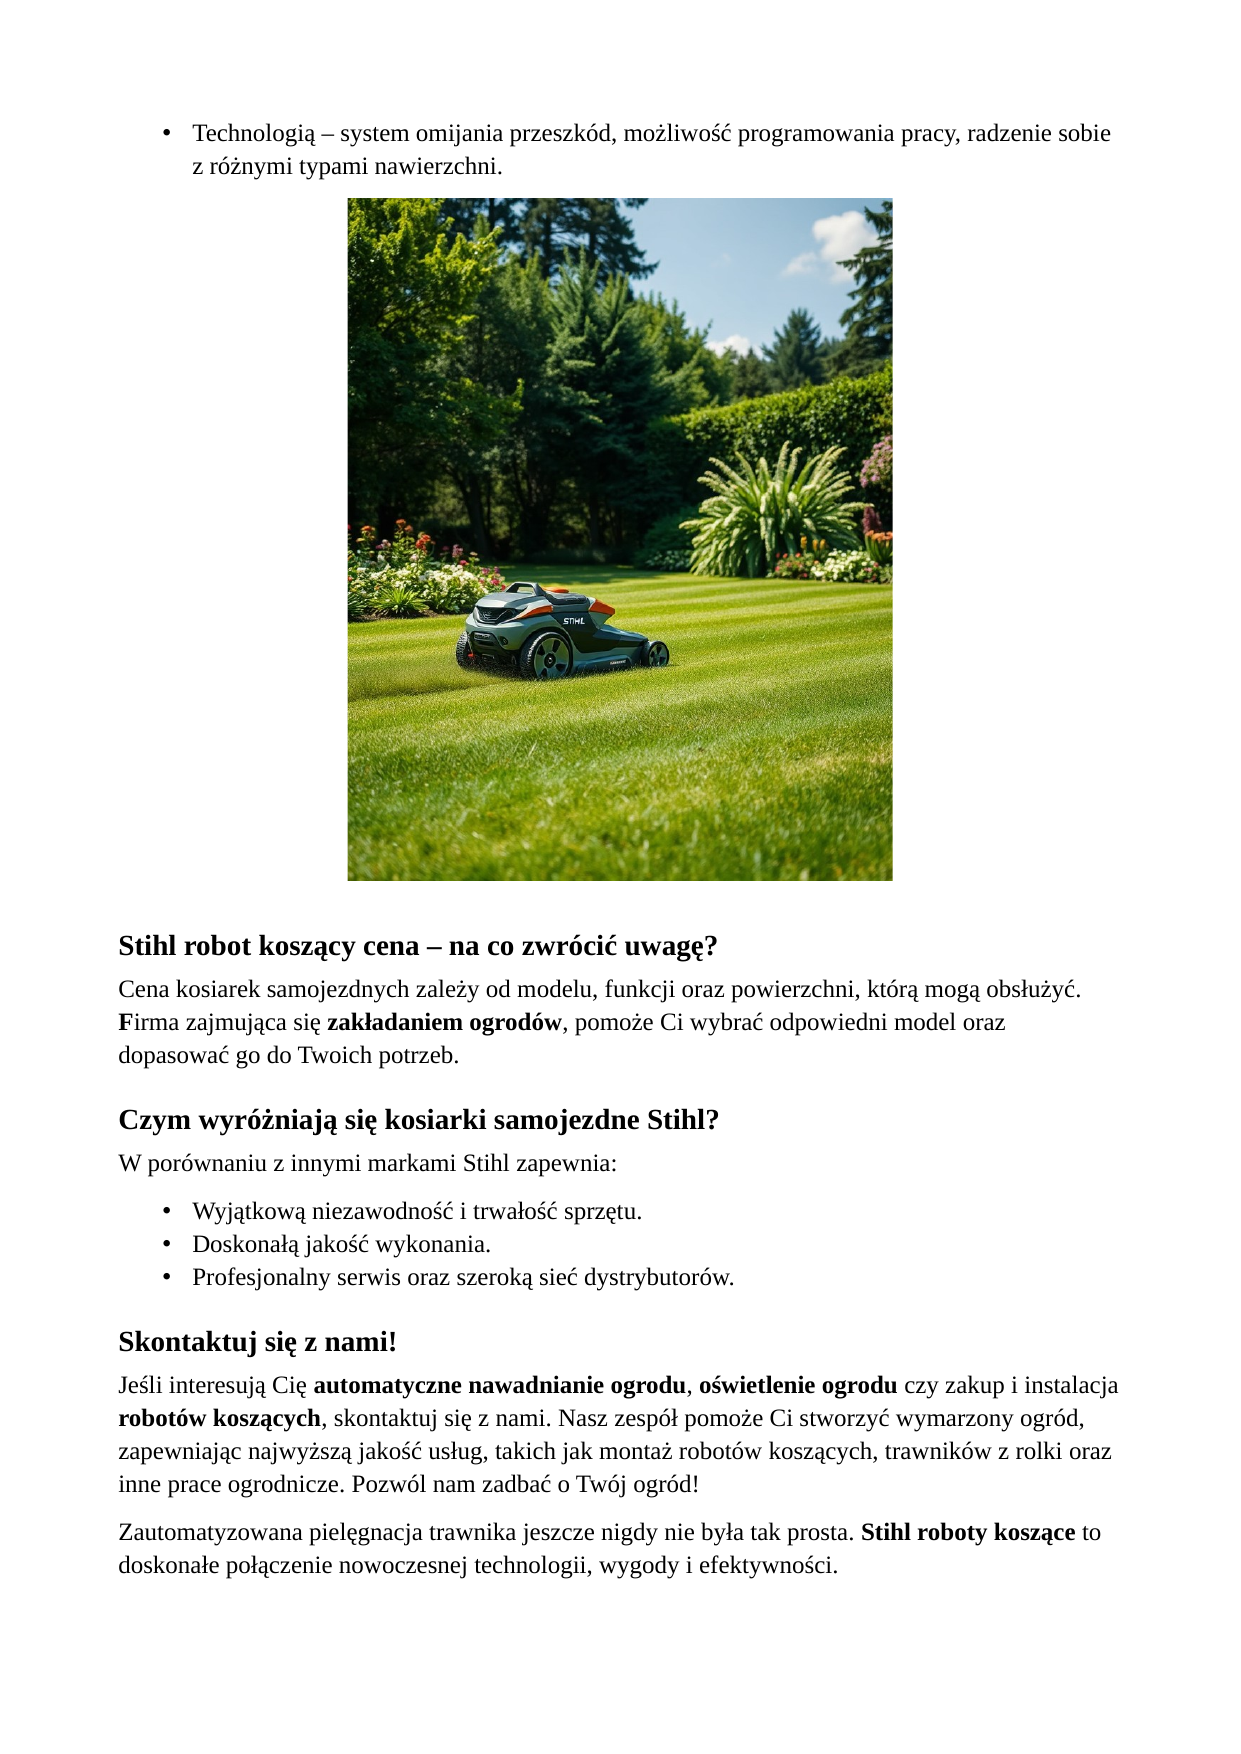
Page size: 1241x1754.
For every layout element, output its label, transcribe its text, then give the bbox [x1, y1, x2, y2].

text Cena kosiarek samojezdnych zależy od modelu, funkcji oraz powierzchni, którą mogą obsłużyć. Firma zajmująca się zakładaniem ogrodów, pomoże Ci wybrać odpowiedni model oraz dopasować go do Twoich potrzeb. [118, 974, 1122, 1069]
list Wyjątkową niezawodność i trwałość sprzętu. [162, 1196, 1122, 1224]
list Doskonałą jakość wykonania. [162, 1229, 1122, 1257]
text Zautomatyzowana pielęgnacja trawnika jeszcze nigdy nie była tak prosta. Stihl roboty koszące to doskonałe połączenie nowoczesnej technologii, wygody i efektywności. [118, 1517, 1122, 1578]
picture [347, 198, 893, 881]
list Technologią – system omijania przeszkód, możliwość programowania pracy, radzenie sobie z różnymi typami nawierzchni. [162, 118, 1122, 180]
subtitle Stihl robot koszący cena – na co zwrócić uwagę? [118, 928, 1122, 961]
list Profesjonalny serwis oraz szeroką sieć dystrybutorów. [162, 1262, 1122, 1291]
text Jeśli interesują Cię automatyczne nawadnianie ogrodu, oświetlenie ogrodu czy zakup i instalacja robotów koszących, skontaktuj się z nami. Nasz zespół pomoże Ci stworzyć wymarzony ogród, zapewniając najwyższą jakość usług, takich jak montaż robotów koszących, trawników z rolki oraz inne prace ogrodnicze. Pozwól nam zadbać o Twój ogród! [118, 1370, 1122, 1498]
text W porównaniu z innymi markami Stihl zapewnia: [118, 1148, 1122, 1177]
subtitle Skontaktuj się z nami! [118, 1324, 1122, 1357]
subtitle Czym wyróżniają się kosiarki samojezdne Stihl? [118, 1102, 1122, 1136]
